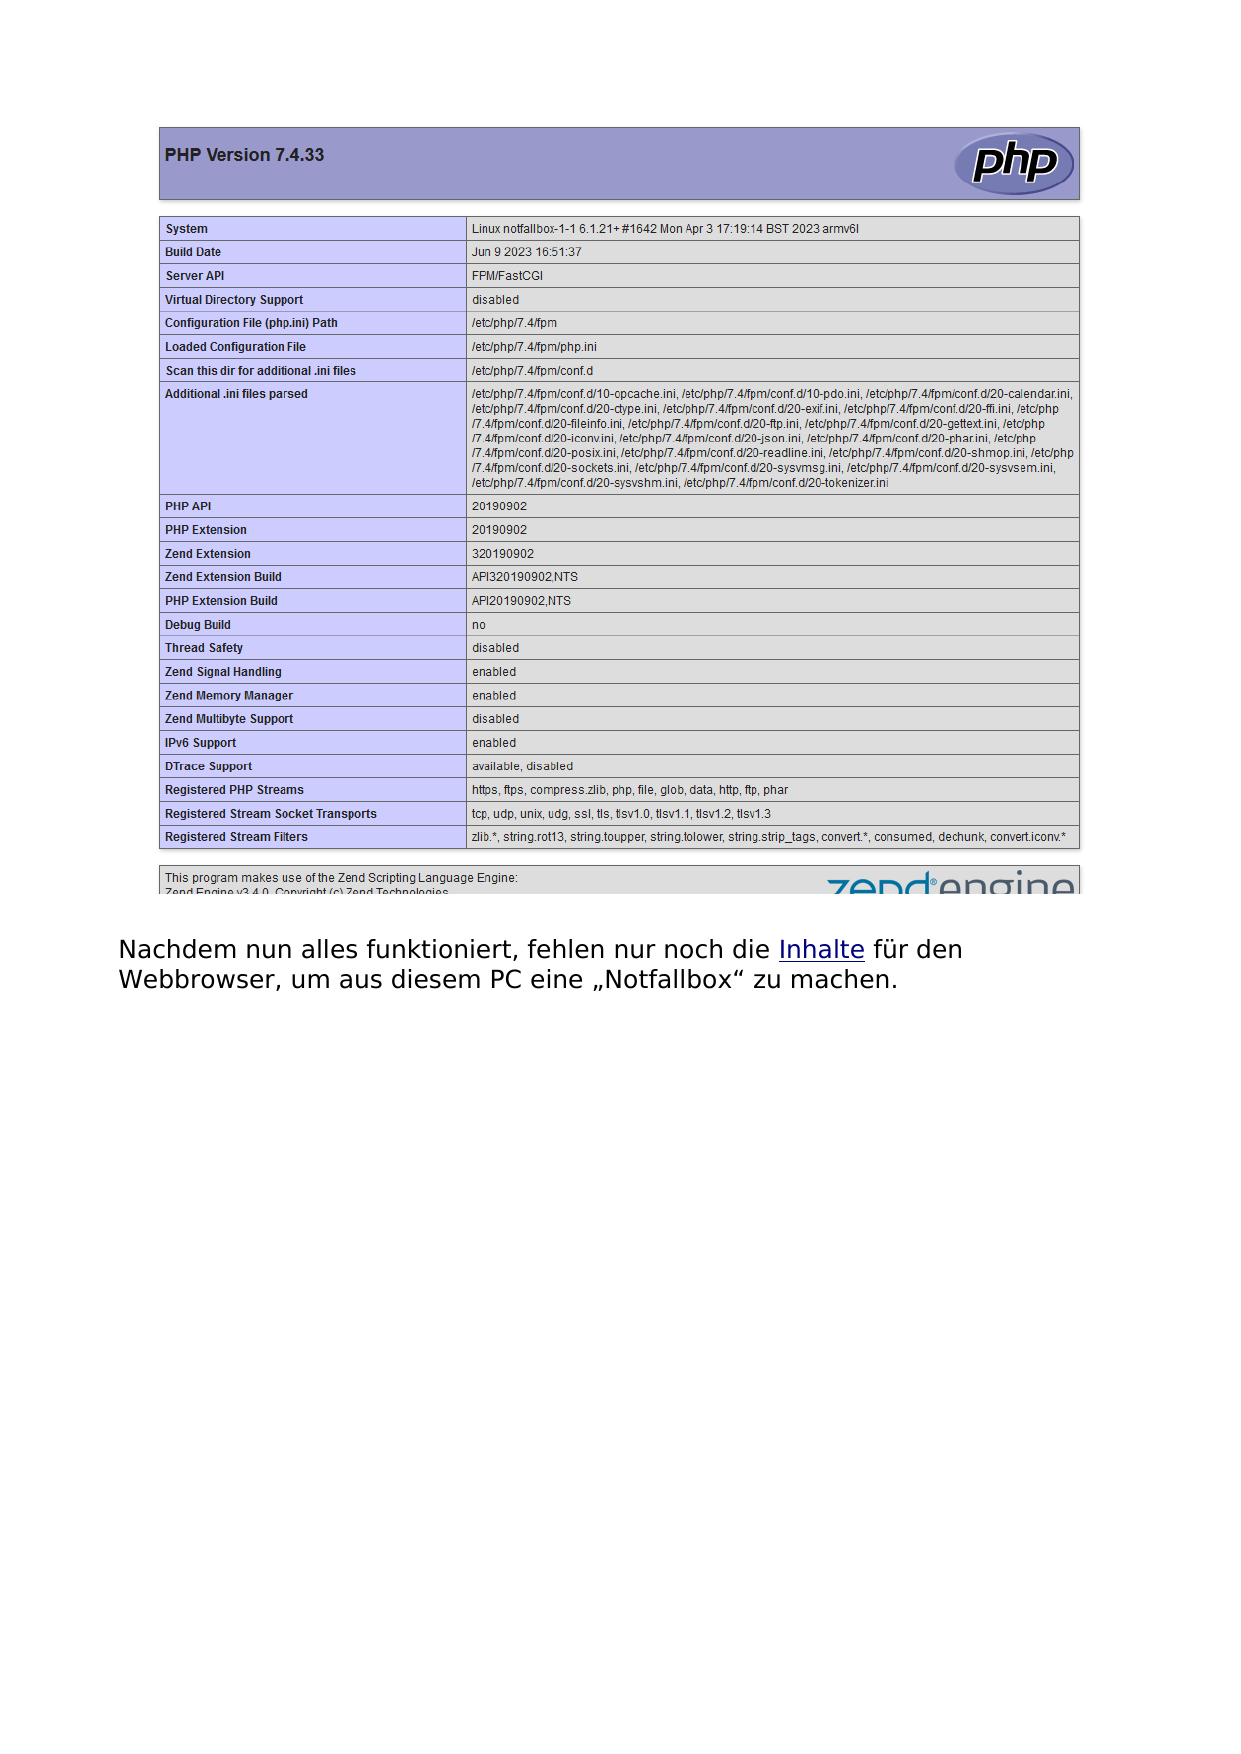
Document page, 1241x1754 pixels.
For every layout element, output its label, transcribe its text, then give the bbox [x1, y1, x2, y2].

text Nachdem nun alles funktioniert, fehlen nur noch die Inhalte für den Webbrowser, um aus diesem PC eine „Notfallbox“ zu machen. [118, 936, 1122, 994]
picture [855, 883, 871, 889]
picture [151, 118, 1089, 894]
picture [884, 884, 898, 894]
picture [909, 884, 925, 894]
